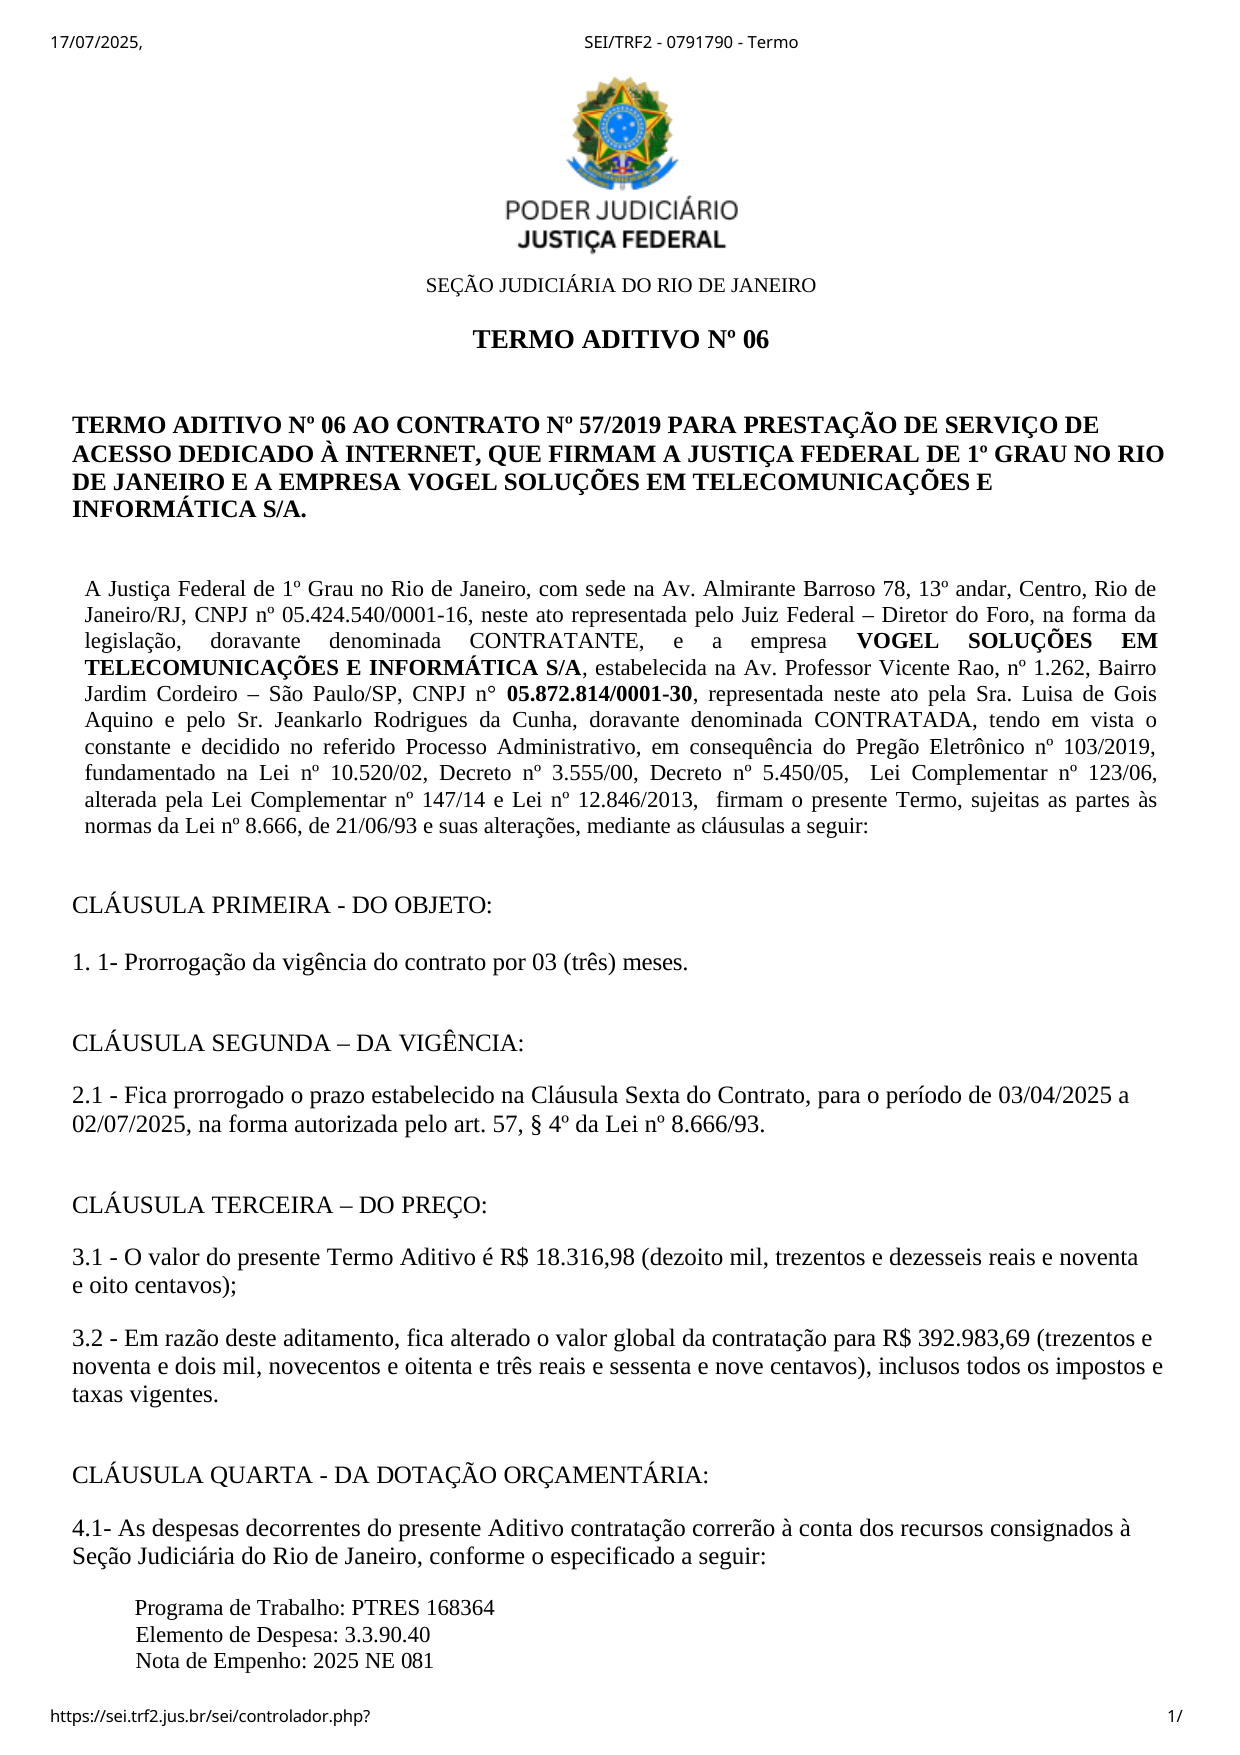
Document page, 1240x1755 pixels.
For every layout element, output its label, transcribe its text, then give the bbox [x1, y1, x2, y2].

text 1. 1- Prorrogação da vigência do contrato por 03 (três) meses. [72, 947, 1181, 976]
text Nota de Empenho: 2025 NE 081 [135, 1647, 1181, 1673]
list - O valor do presente Termo Aditivo é R$ 18.316,98 (dezoito mil, trezentos e dezesseis reais e noventa e oito centavos); [72, 1243, 1152, 1299]
text 4.1- As despesas decorrentes do presente Aditivo contratação correrão à conta dos recursos consignados à Seção Judiciária do Rio de Janeiro, conforme o especificado a seguir: [72, 1514, 1181, 1570]
subtitle CLÁUSULA TERCEIRA – DO PREÇO: [72, 1190, 1181, 1219]
text TERMO ADITIVO Nº 06 AO CONTRATO Nº 57/2019 PARA PRESTAÇÃO DE SERVIÇO DE ACESSO DEDICADO À INTERNET, QUE FIRMAM A JUSTIÇA FEDERAL DE 1º GRAU NO RIO DE JANEIRO E A EMPRESA VOGEL SOLUÇÕES EM TELECOMUNICAÇÕES E [72, 412, 1181, 495]
list - Em razão deste aditamento, fica alterado o valor global da contratação para R$ 392.983,69 (trezentos e noventa e dois mil, novecentos e oitenta e três reais e sessenta e nove centavos), inclusos todos os impostos e taxas vigentes. [72, 1324, 1163, 1408]
subtitle CLÁUSULA SEGUNDA – DA VIGÊNCIA: [72, 1028, 1181, 1057]
subtitle CLÁUSULA PRIMEIRA - DO OBJETO: [72, 891, 1181, 919]
text TERMO ADITIVO Nº 06 [62, 323, 1181, 354]
text SEÇÃO JUDICIÁRIA DO RIO DE JANEIRO [62, 273, 1181, 297]
subtitle INFORMÁTICA S/A. [72, 495, 1181, 523]
text Programa de Trabalho: PTRES 168364 Elemento de Despesa: 3.3.90.40 [134, 1594, 575, 1647]
text A Justiça Federal de 1º Grau no Rio de Janeiro, com sede na Av. Almirante Barroso 78, 13º andar, Centro, Rio de Janeiro/RJ, CNPJ nº 05.424.540/0001-16, neste ato representada pelo Juiz Federal – Diretor do Foro, na forma da legislação, doravante denominada CONTRATANTE, e a empresa VOGEL SOLUÇÕES EM TELECOMUNICAÇÕES E INFORMÁTICA S/A, estabelecida na Av. Professor Vicente Rao, nº 1.262, Bairro Jardim Cordeiro – São Paulo/SP, CNPJ n° 05.872.814/0001-30, representada neste ato pela Sra. Luisa de Gois Aquino e pelo Sr. Jeankarlo Rodrigues da Cunha, doravante denominada CONTRATADA, tendo em vista o constante e decidido no referido Processo Administrativo, em consequência do Pregão Eletrônico nº 103/2019, fundamentado na Lei nº 10.520/02, Decreto nº 3.555/00, Decreto nº 5.450/05, Lei Complementar nº 123/06, alterada pela Lei Complementar nº 147/14 e Lei nº 12.846/2013, firmam o presente Termo, sujeitas as partes às normas da Lei nº 8.666, de 21/06/93 e suas alterações, mediante as cláusulas a seguir: [84, 575, 1158, 838]
subtitle CLÁUSULA QUARTA - DA DOTAÇÃO ORÇAMENTÁRIA: [72, 1460, 1181, 1489]
list - Fica prorrogado o prazo estabelecido na Cláusula Sexta do Contrato, para o período de 03/04/2025 a 02/07/2025, na forma autorizada pelo art. 57, § 4º da Lei nº 8.666/93. [72, 1082, 1129, 1137]
